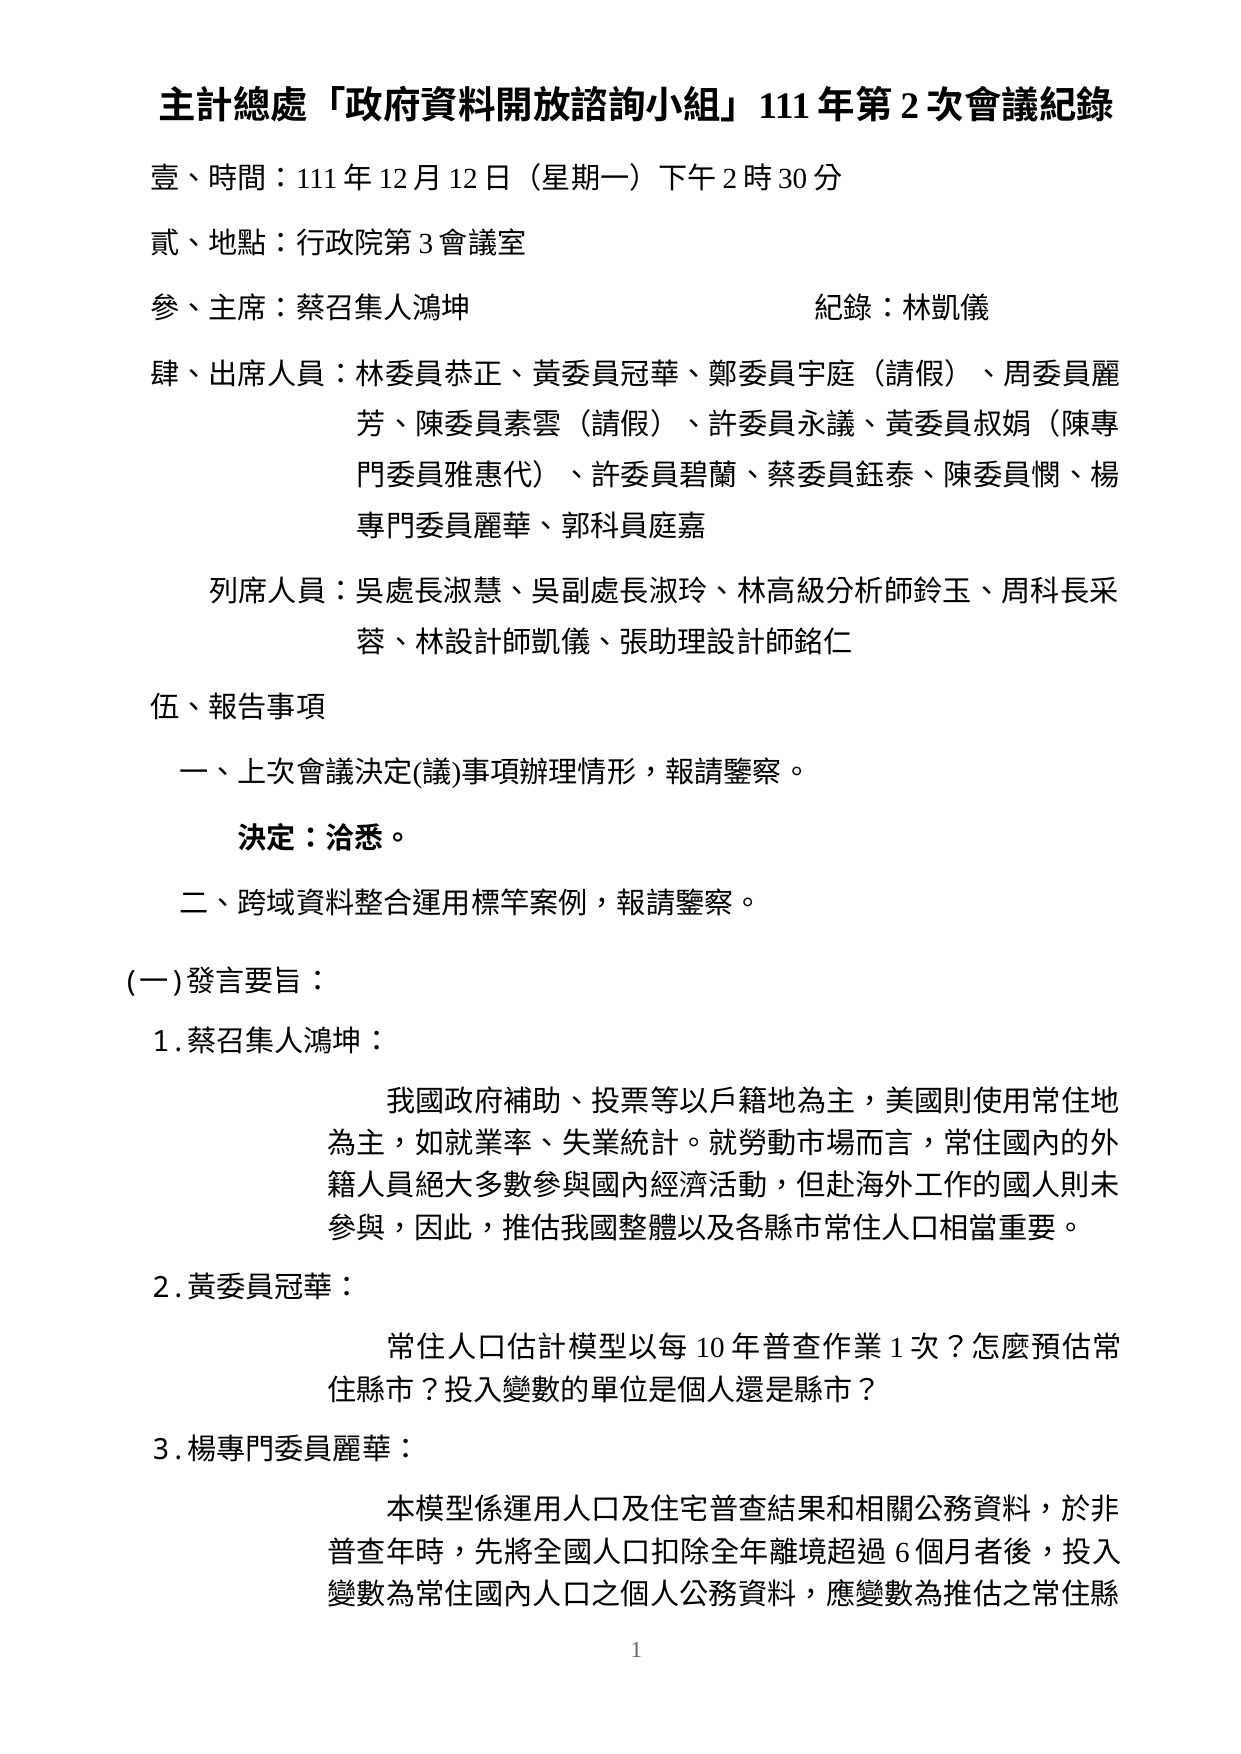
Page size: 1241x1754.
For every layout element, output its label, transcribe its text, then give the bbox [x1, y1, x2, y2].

list 時間：111年12月12日（星期一）下午2時30分 [150, 154, 1122, 197]
list 出席人員：林委員恭正、黃委員冠華、鄭委員宇庭（請假）、周委員麗芳、陳委員素雲（請假）、許委員永議、黃委員叔娟（陳專門委員雅惠代）、許委員碧蘭、蔡委員鈺泰、陳委員憫、楊專門委員麗華、郭科員庭嘉 [150, 350, 1122, 545]
text 主計總處「政府資料開放諮詢小組」111年第2次會議紀錄 [150, 75, 1122, 129]
list 發言要旨： [122, 957, 1122, 1000]
list 上次會議決定(議)事項辦理情形，報請鑒察。 [179, 749, 1122, 791]
list 蔡召集人鴻坤： [150, 1017, 1122, 1060]
list 主席：蔡召集人鴻坤 紀錄：林凱儀 [150, 285, 1122, 327]
list 地點：行政院第3會議室 [150, 219, 1122, 262]
text 常住人口估計模型以每10年普查作業1次？怎麼預估常住縣市？投入變數的單位是個人還是縣市？ [327, 1324, 1122, 1408]
list 楊專門委員麗華： [150, 1426, 1122, 1468]
text 我國政府補助、投票等以戶籍地為主，美國則使用常住地為主，如就業率、失業統計。就勞動市場而言，常住國內的外籍人員絕大多數參與國內經濟活動，但赴海外工作的國人則未參與，因此，推估我國整體以及各縣市常住人口相當重要。 [327, 1077, 1122, 1246]
text 決定：洽悉。 [237, 814, 1122, 857]
list 跨域資料整合運用標竿案例，報請鑒察。 [179, 880, 1122, 922]
list 報告事項 [150, 684, 1122, 726]
text 列席人員：吳處長淑慧、吳副處長淑玲、林高級分析師鈴玉、周科長采蓉、林設計師凱儀、張助理設計師銘仁 [209, 568, 1122, 661]
text 本模型係運用人口及住宅普查結果和相關公務資料，於非普查年時，先將全國人口扣除全年離境超過6個月者後，投入變數為常住國內人口之個人公務資料，應變數為推估之常住縣 [327, 1486, 1122, 1613]
list 黃委員冠華： [150, 1264, 1122, 1306]
